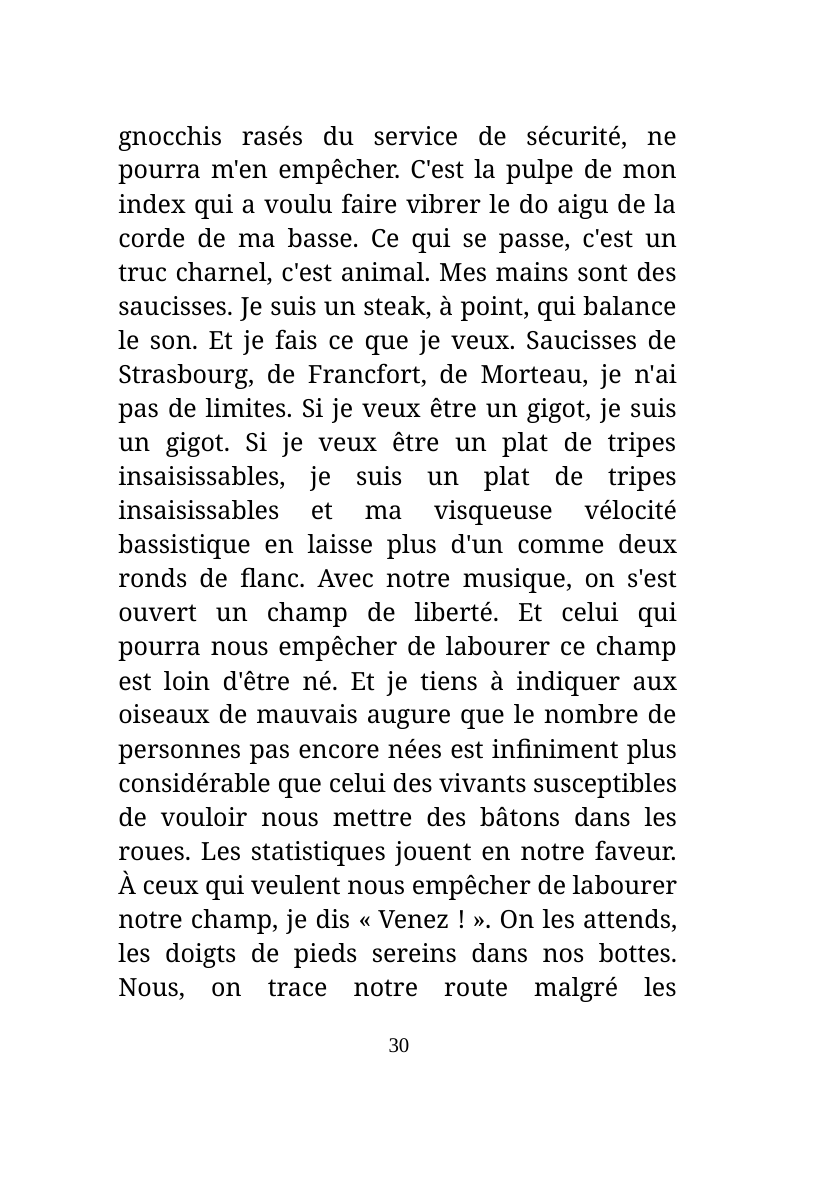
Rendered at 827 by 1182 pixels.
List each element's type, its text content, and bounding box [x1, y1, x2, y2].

text gnocchis rasés du service de sécurité, ne pourra m'en empêcher. C'est la pulpe de mon index qui a voulu faire vibrer le do aigu de la corde de ma basse. Ce qui se passe, c'est un truc charnel, c'est animal. Mes mains sont des saucisses. Je suis un steak, à point, qui balance le son. Et je fais ce que je veux. Saucisses de Strasbourg, de Francfort, de Morteau, je n'ai pas de limites. Si je veux être un gigot, je suis un gigot. Si je veux être un plat de tripes insaisissables, je suis un plat de tripes insaisissables et ma visqueuse vélocité bassistique en laisse plus d'un comme deux ronds de flanc. Avec notre musique, on s'est ouvert un champ de liberté. Et celui qui pourra nous empêcher de labourer ce champ est loin d'être né. Et je tiens à indiquer aux oiseaux de mauvais augure que le nombre de personnes pas encore nées est infiniment plus considérable que celui des vivants susceptibles de vouloir nous mettre des bâtons dans les roues. Les statistiques jouent en notre faveur. À ceux qui veulent nous empêcher de labourer notre champ, je dis « Venez ! ». On les attends, les doigts de pieds sereins dans nos bottes. Nous, on trace notre route malgré les [118, 118, 677, 1004]
